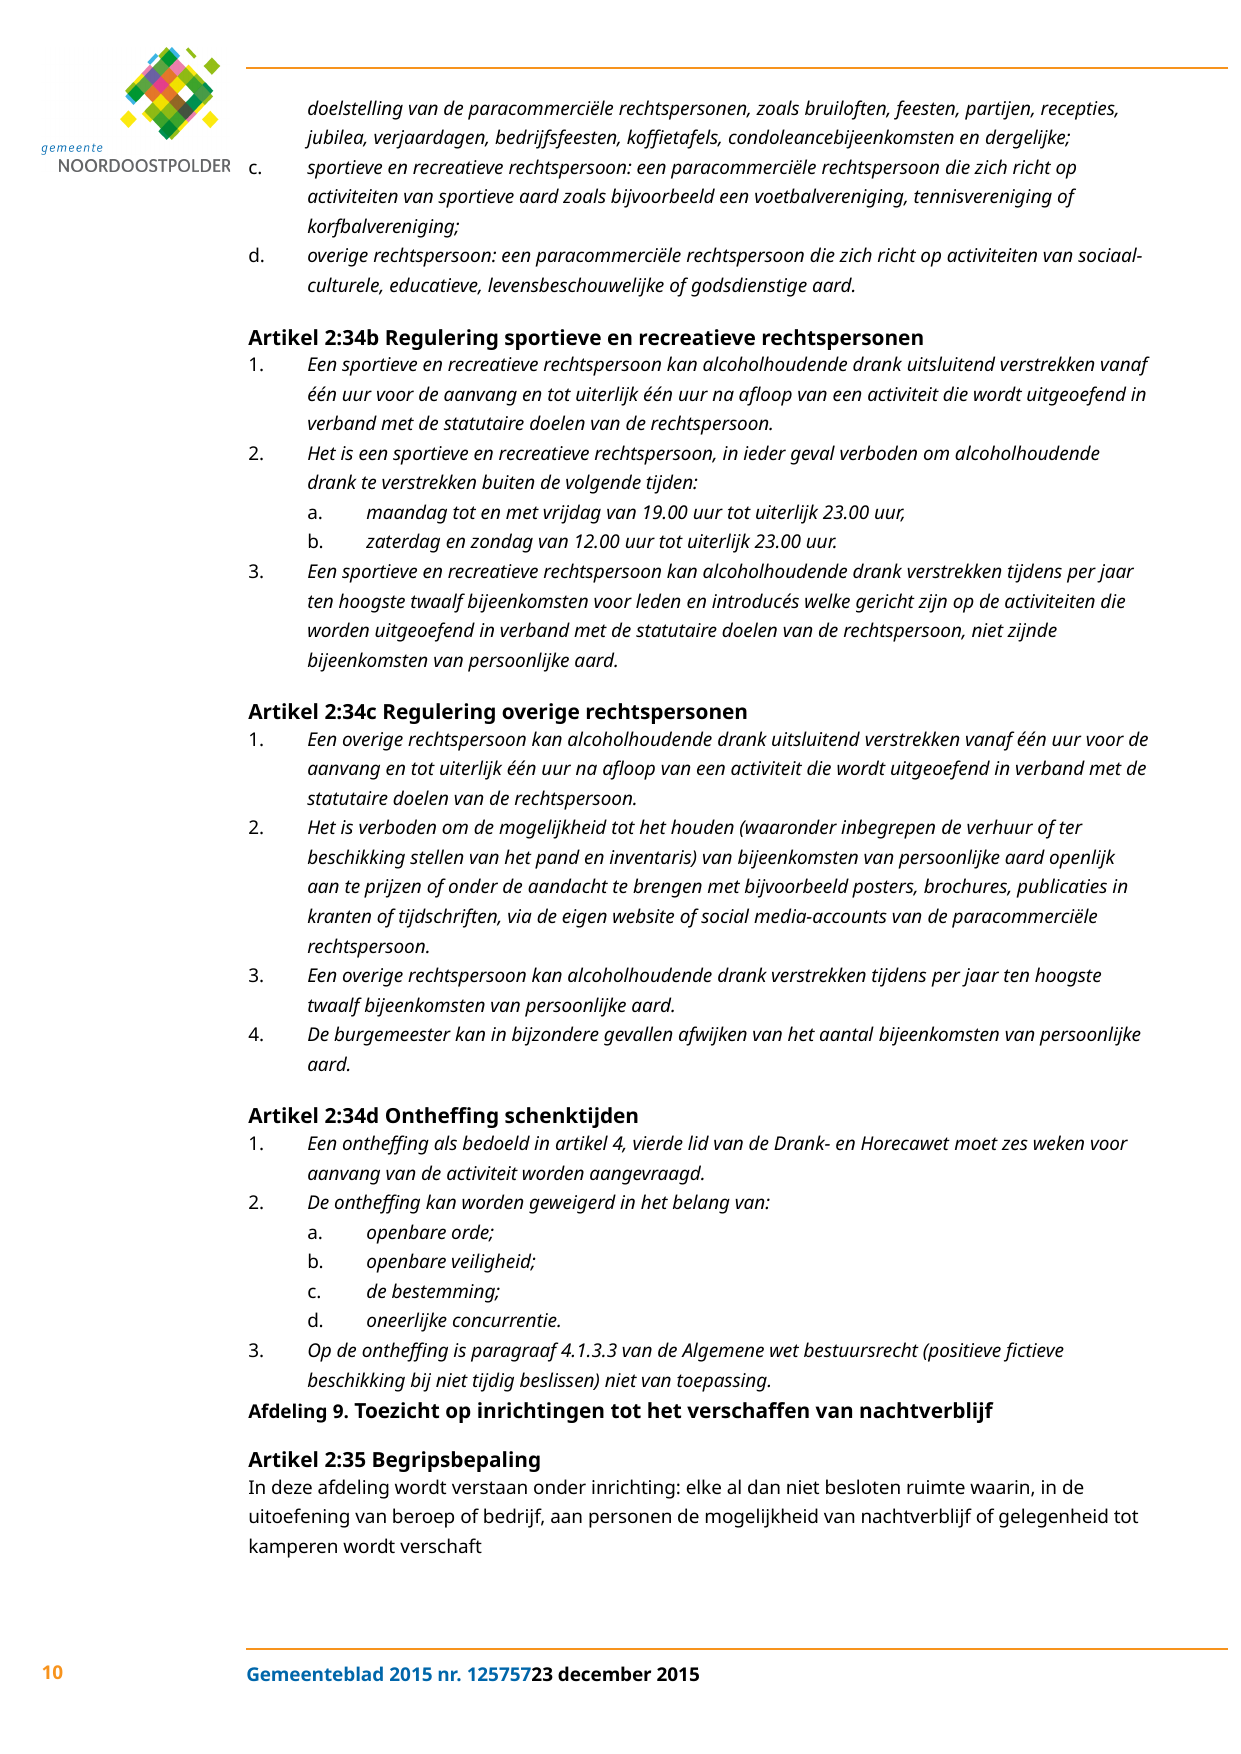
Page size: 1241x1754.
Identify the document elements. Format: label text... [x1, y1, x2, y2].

list openbare orde; [307, 1219, 1152, 1244]
list oneerlijke concurrentie. [307, 1308, 1152, 1333]
list Een ontheffing als bedoeld in artikel 4, vierde lid van de Drank- en Horecawet moet zes weken voor aanvang van de activiteit worden aangevraagd. [248, 1130, 1152, 1185]
list Een overige rechtspersoon kan alcoholhoudende drank uitsluitend verstrekken vanaf één uur voor de aanvang en tot uiterlijk één uur na afloop van een activiteit die wordt uitgeoefend in verband met de statutaire doelen van de rechtspersoon. [248, 726, 1152, 811]
list zaterdag en zondag van 12.00 uur tot uiterlijk 23.00 uur. [307, 529, 1152, 554]
list Het is verboden om de mogelijkheid tot het houden (waaronder inbegrepen de verhuur of ter beschikking stellen van het pand en inventaris) van bijeenkomsten van persoonlijke aard openlijk aan te prijzen of onder de aandacht te brengen met bijvoorbeeld posters, brochures, publicaties in kranten of tijdschriften, via de eigen website of social media-accounts van de paracommerciële rechtspersoon. [248, 814, 1152, 959]
list Een overige rechtspersoon kan alcoholhoudende drank verstrekken tijdens per jaar ten hoogste twaalf bijeenkomsten van persoonlijke aard. [248, 962, 1152, 1018]
list sportieve en recreatieve rechtspersoon: een paracommerciële rechtspersoon die zich richt op activiteiten van sportieve aard zoals bijvoorbeeld een voetbalvereniging, tennisvereniging of korfbalvereniging; [248, 154, 1152, 239]
text Afdeling 9. Toezicht op inrichtingen tot het verschaffen van nachtverblijf [248, 1396, 1152, 1425]
list Op de ontheffing is paragraaf 4.1.3.3 van de Algemene wet bestuursrecht (positieve fictieve beschikking bij niet tijdig beslissen) niet van toepassing. [248, 1337, 1152, 1392]
picture [41, 47, 231, 172]
list Het is een sportieve en recreatieve rechtspersoon, in ieder geval verboden om alcoholhoudende drank te verstrekken buiten de volgende tijden: [248, 440, 1152, 495]
list De ontheffing kan worden geweigerd in het belang van: [248, 1189, 1152, 1215]
text Artikel 2:34b Regulering sportieve en recreatieve rechtspersonen [248, 323, 1152, 351]
list De burgemeester kan in bijzondere gevallen afwijken van het aantal bijeenkomsten van persoonlijke aard. [248, 1022, 1152, 1077]
list Een sportieve en recreatieve rechtspersoon kan alcoholhoudende drank verstrekken tijdens per jaar ten hoogste twaalf bijeenkomsten voor leden en introducés welke gericht zijn op de activiteiten die worden uitgeoefend in verband met de statutaire doelen van de rechtspersoon, niet zijnde bijeenkomsten van persoonlijke aard. [248, 558, 1152, 673]
text In deze afdeling wordt verstaan onder inrichting: elke al dan niet besloten ruimte waarin, in de uitoefening van beroep of bedrijf, aan personen de mogelijkheid van nachtverblijf of gelegenheid tot kamperen wordt verschaft [248, 1474, 1152, 1559]
list openbare veiligheid; [307, 1248, 1152, 1274]
text Artikel 2:35 Begripsbepaling [248, 1446, 1152, 1474]
list doelstelling van de paracommerciële rechtspersonen, zoals bruiloften, feesten, partijen, recepties, jubilea, verjaardagen, bedrijfsfeesten, koffietafels, condoleancebijeenkomsten en dergelijke; [248, 95, 1152, 150]
list maandag tot en met vrijdag van 19.00 uur tot uiterlijk 23.00 uur, [307, 499, 1152, 525]
text Artikel 2:34c Regulering overige rechtspersonen [248, 697, 1152, 726]
list de bestemming; [307, 1278, 1152, 1304]
list Een sportieve en recreatieve rechtspersoon kan alcoholhoudende drank uitsluitend verstrekken vanaf één uur voor de aanvang en tot uiterlijk één uur na afloop van een activiteit die wordt uitgeoefend in verband met de statutaire doelen van de rechtspersoon. [248, 351, 1152, 436]
list overige rechtspersoon: een paracommerciële rechtspersoon die zich richt op activiteiten van sociaal-culturele, educatieve, levensbeschouwelijke of godsdienstige aard. [248, 243, 1152, 298]
text Artikel 2:34d Ontheffing schenktijden [248, 1102, 1152, 1130]
